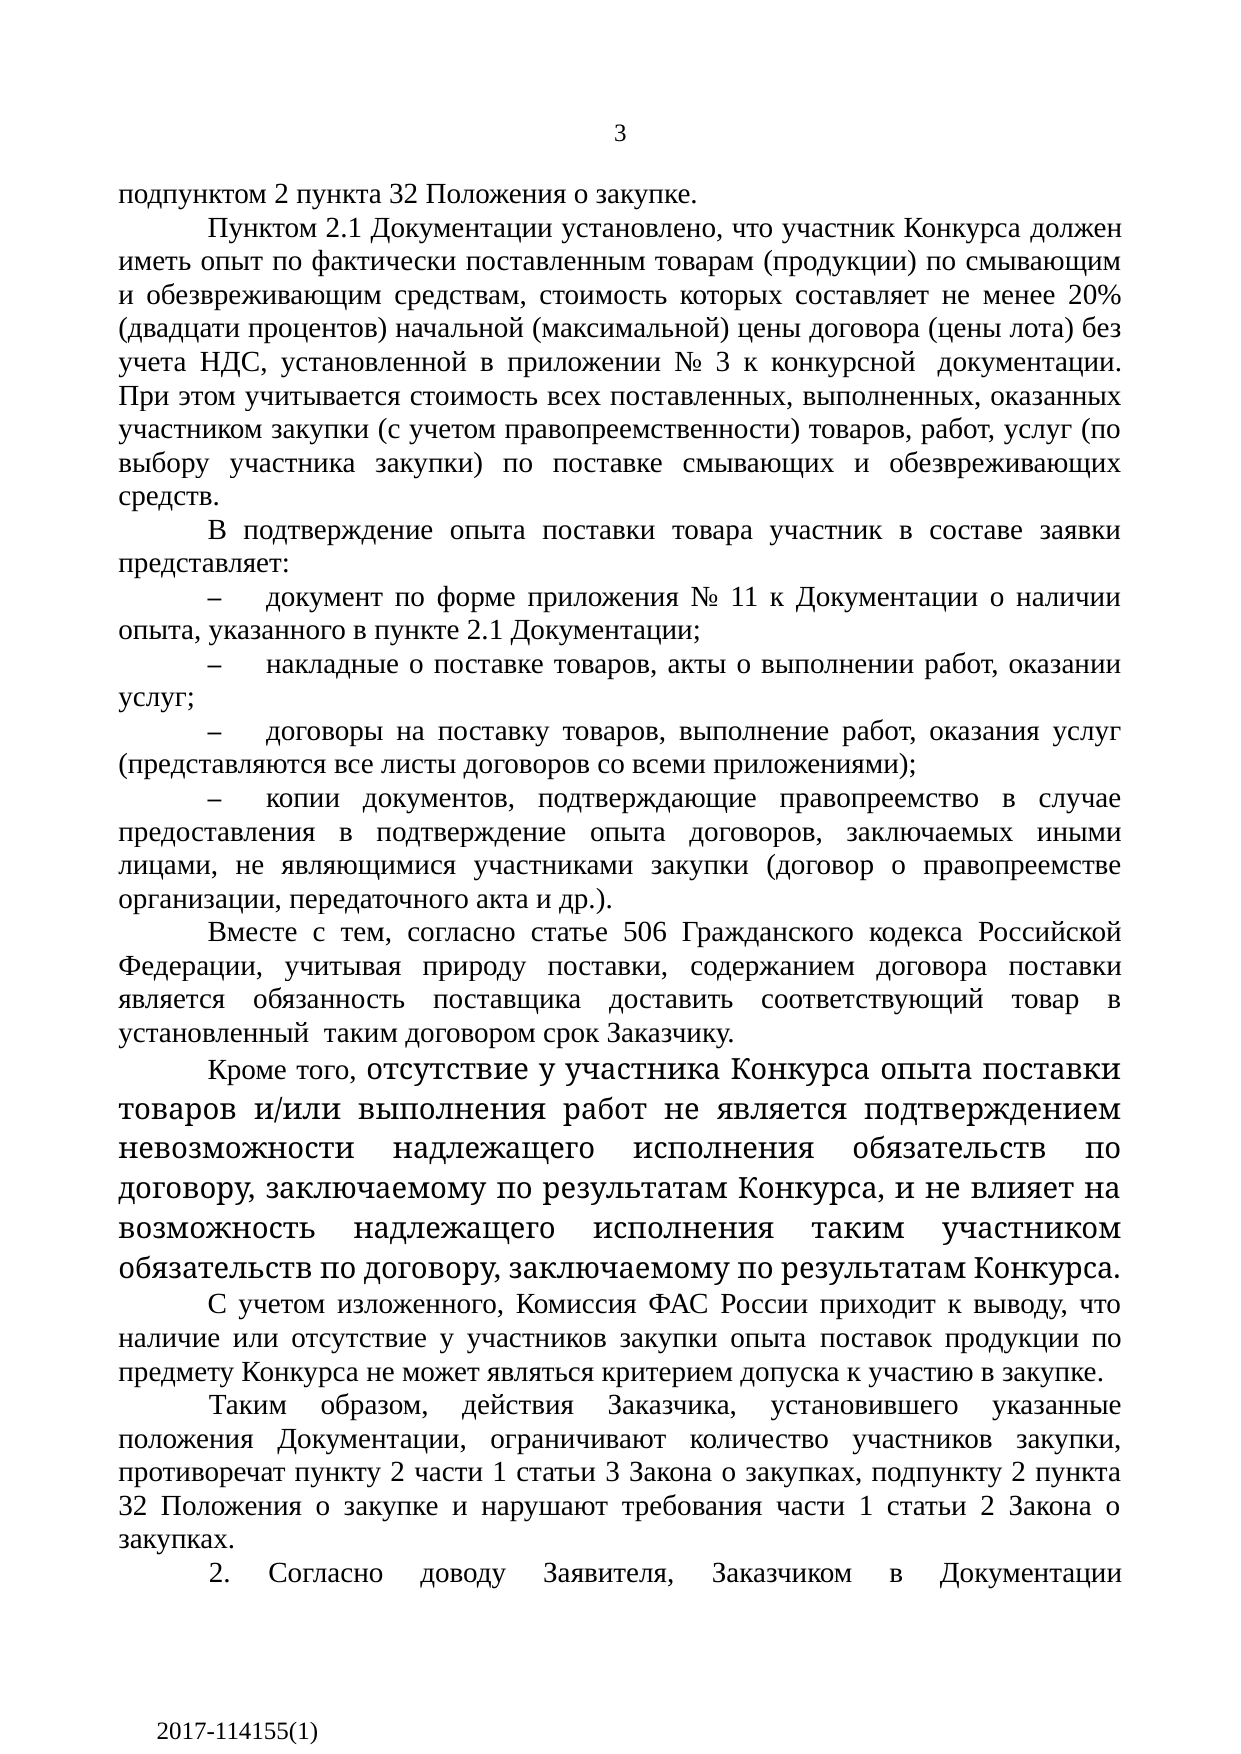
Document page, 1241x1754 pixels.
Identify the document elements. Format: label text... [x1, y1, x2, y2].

text С учетом изложенного, Комиссия ФАС России приходит к выводу, что наличие или отсутствие у участников закупки опыта поставок продукции по предмету Конкурса не может являться критерием допуска к участию в закупке. [118, 1287, 1122, 1387]
list накладные о поставке товаров, акты о выполнении работ, оказании услуг; [118, 646, 1122, 713]
text Кроме того, отсутствие у участника Конкурса опыта поставки товаров и/или выполнения работ не является подтверждением невозможности надлежащего исполнения обязательств по договору, заключаемому по результатам Конкурса, и не влияет на возможность надлежащего исполнения таким участником обязательств по договору, заключаемому по результатам Конкурса. [118, 1048, 1122, 1287]
list документ по форме приложения № 11 к Документации о наличии опыта, указанного в пункте 2.1 Документации; [118, 579, 1122, 646]
text Пунктом 2.1 Документации установлено, что участник Конкурса должен иметь опыт по фактически поставленным товарам (продукции) по смывающим и обезвреживающим средствам, стоимость которых составляет не менее 20% (двадцати процентов) начальной (максимальной) цены договора (цены лота) без учета НДС, установленной в приложении № 3 к конкурсной документации. При этом учитывается стоимость всех поставленных, выполненных, оказанных участником закупки (с учетом правопреемственности) товаров, работ, услуг (по выбору участника закупки) по поставке смывающих и обезвреживающих средств. [118, 210, 1122, 512]
text Таким образом, действия Заказчика, установившего указанные положения Документации, ограничивают количество участников закупки, противоречат пункту 2 части 1 статьи 3 Закона о закупках, подпункту 2 пункта 32 Положения о закупке и нарушают требования части 1 статьи 2 Закона о закупках. [118, 1387, 1122, 1555]
text В подтверждение опыта поставки товара участник в составе заявки представляет: [118, 512, 1122, 579]
list договоры на поставку товаров, выполнение работ, оказания услуг (представляются все листы договоров со всеми приложениями); [118, 713, 1122, 780]
text Вместе с тем, согласно статье 506 Гражданского кодекса Российской Федерации, учитывая природу поставки, содержанием договора поставки является обязанность поставщика доставить соответствующий товар в установленный таким договором срок Заказчику. [118, 914, 1122, 1048]
list копии документов, подтверждающие правопреемство в случае предоставления в подтверждение опыта договоров, заключаемых иными лицами, не являющимися участниками закупки (договор о правопреемстве организации, передаточного акта и др.). [118, 780, 1122, 914]
list Согласно доводу Заявителя, Заказчиком в Документации [118, 1555, 1122, 1588]
text подпунктом 2 пункта 32 Положения о закупке. [118, 176, 1122, 210]
